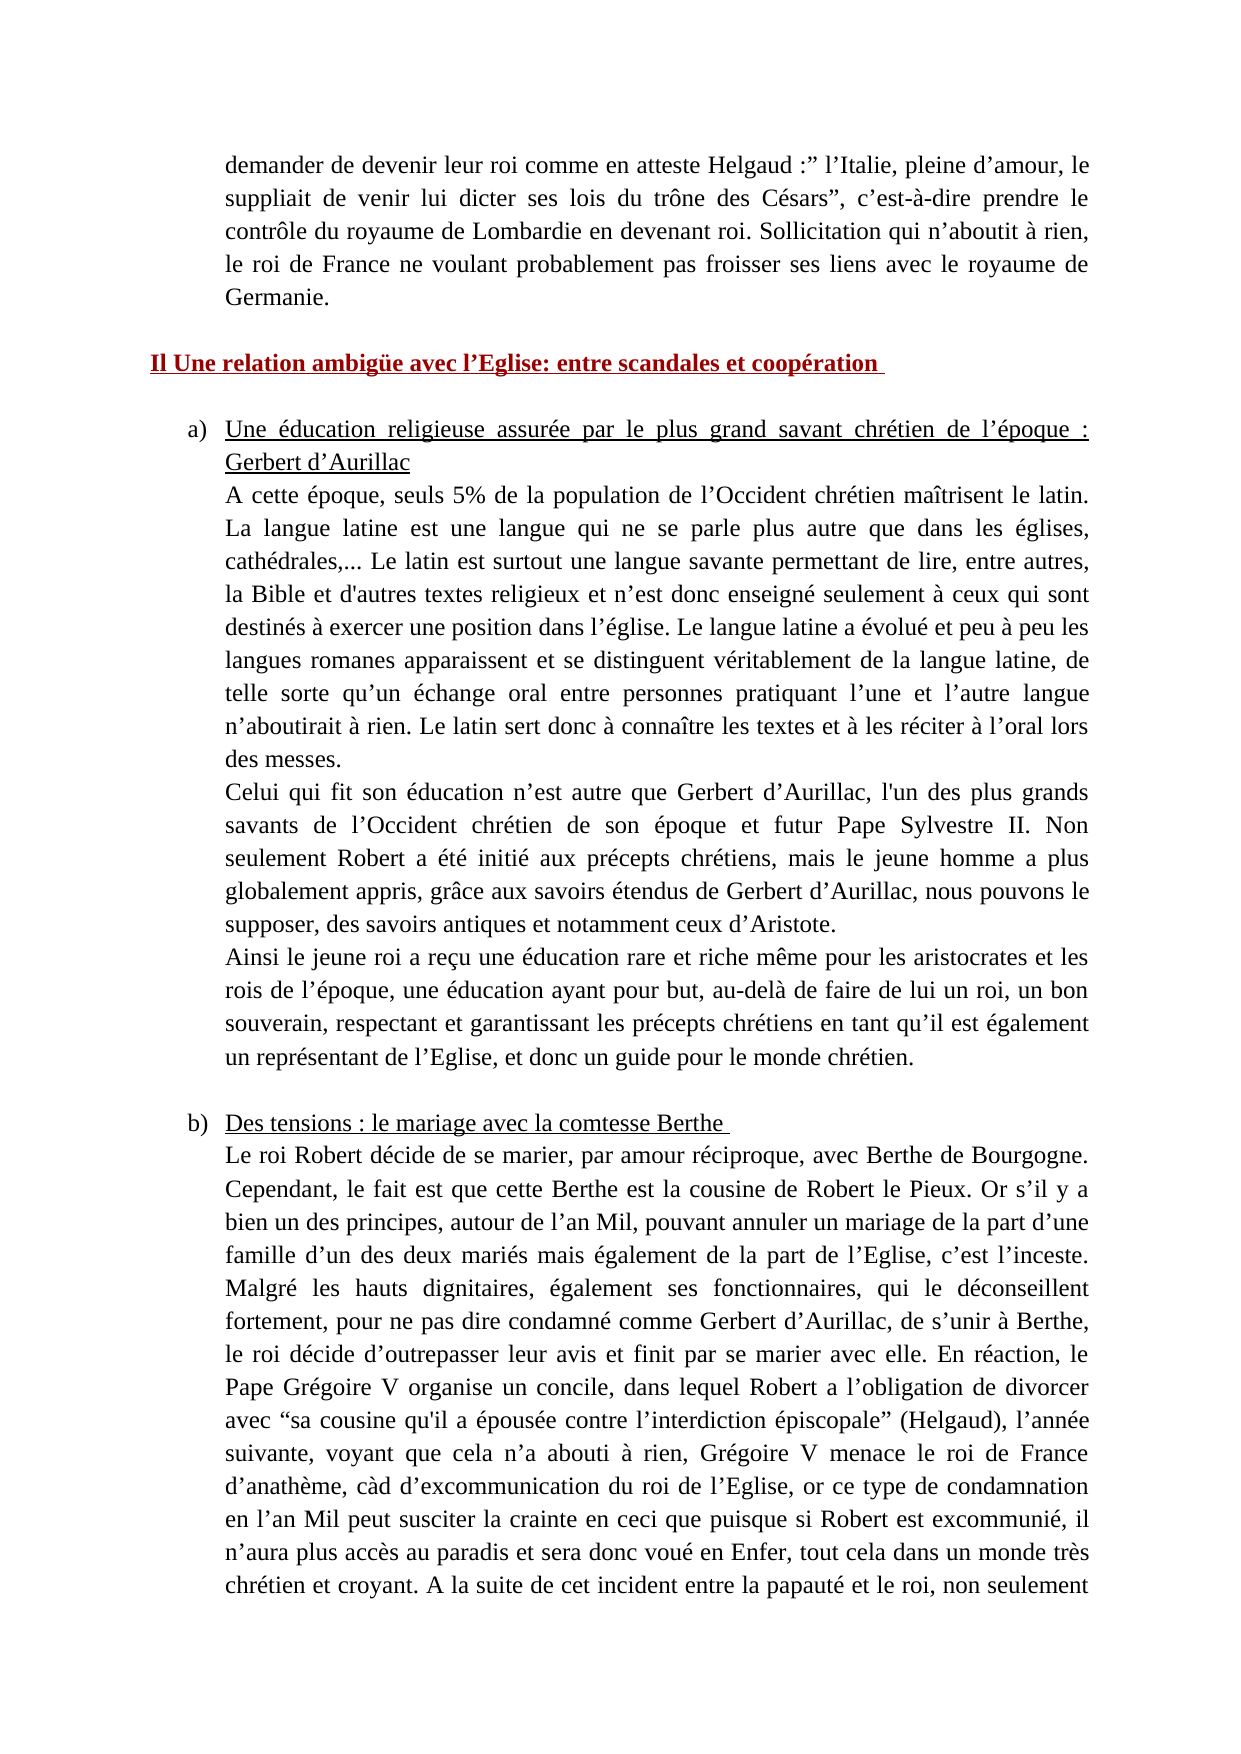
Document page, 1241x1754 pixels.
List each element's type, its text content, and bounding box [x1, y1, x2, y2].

text Celui qui fit son éducation n’est autre que Gerbert d’Aurillac, l'un des plus grands savants de l’Occident chrétien de son époque et futur Pape Sylvestre II. Non seulement Robert a été initié aux précepts chrétiens, mais le jeune homme a plus globalement appris, grâce aux savoirs étendus de Gerbert d’Aurillac, nous pouvons le supposer, des savoirs antiques et notamment ceux d’Aristote. [225, 777, 1090, 938]
list Des tensions : le mariage avec la comtesse Berthe [187, 1108, 1090, 1136]
list Une éducation religieuse assurée par le plus grand savant chrétien de l’époque : Gerbert d’Aurillac [187, 414, 1090, 476]
text demander de devenir leur roi comme en atteste Helgaud :” l’Italie, pleine d’amour, le suppliait de venir lui dicter ses lois du trône des Césars”, c’est-à-dire prendre le contrôle du royaume de Lombardie en devenant roi. Sollicitation qui n’aboutit à rien, le roi de France ne voulant probablement pas froisser ses liens avec le royaume de Germanie. [225, 150, 1090, 311]
text Ainsi le jeune roi a reçu une éducation rare et riche même pour les aristocrates et les rois de l’époque, une éducation ayant pour but, au-delà de faire de lui un roi, un bon souverain, respectant et garantissant les précepts chrétiens en tant qu’il est également un représentant de l’Eglise, et donc un guide pour le monde chrétien. [225, 942, 1090, 1070]
text Le roi Robert décide de se marier, par amour réciproque, avec Berthe de Bourgogne. Cependant, le fait est que cette Berthe est la cousine de Robert le Pieux. Or s’il y a bien un des principes, autour de l’an Mil, pouvant annuler un mariage de la part d’une famille d’un des deux mariés mais également de la part de l’Eglise, c’est l’inceste. Malgré les hauts dignitaires, également ses fonctionnaires, qui le déconseillent fortement, pour ne pas dire condamné comme Gerbert d’Aurillac, de s’unir à Berthe, le roi décide d’outrepasser leur avis et finit par se marier avec elle. En réaction, le Pape Grégoire V organise un concile, dans lequel Robert a l’obligation de divorcer avec “sa cousine qu'il a épousée contre l’interdiction épiscopale” (Helgaud), l’année suivante, voyant que cela n’a abouti à rien, Grégoire V menace le roi de France d’anathème, càd d’excommunication du roi de l’Eglise, or ce type de condamnation en l’an Mil peut susciter la crainte en ceci que puisque si Robert est excommunié, il n’aura plus accès au paradis et sera donc voué en Enfer, tout cela dans un monde très chrétien et croyant. A la suite de cet incident entre la papauté et le roi, non seulement [225, 1141, 1090, 1599]
text Il Une relation ambigüe avec l’Eglise: entre scandales et coopération [150, 348, 1090, 377]
text A cette époque, seuls 5% de la population de l’Occident chrétien maîtrisent le latin. La langue latine est une langue qui ne se parle plus autre que dans les églises, cathédrales,... Le latin est surtout une langue savante permettant de lire, entre autres, la Bible et d'autres textes religieux et n’est donc enseigné seulement à ceux qui sont destinés à exercer une position dans l’église. Le langue latine a évolué et peu à peu les langues romanes apparaissent et se distinguent véritablement de la langue latine, de telle sorte qu’un échange oral entre personnes pratiquant l’une et l’autre langue n’aboutirait à rien. Le latin sert donc à connaître les textes et à les réciter à l’oral lors des messes. [225, 480, 1090, 773]
